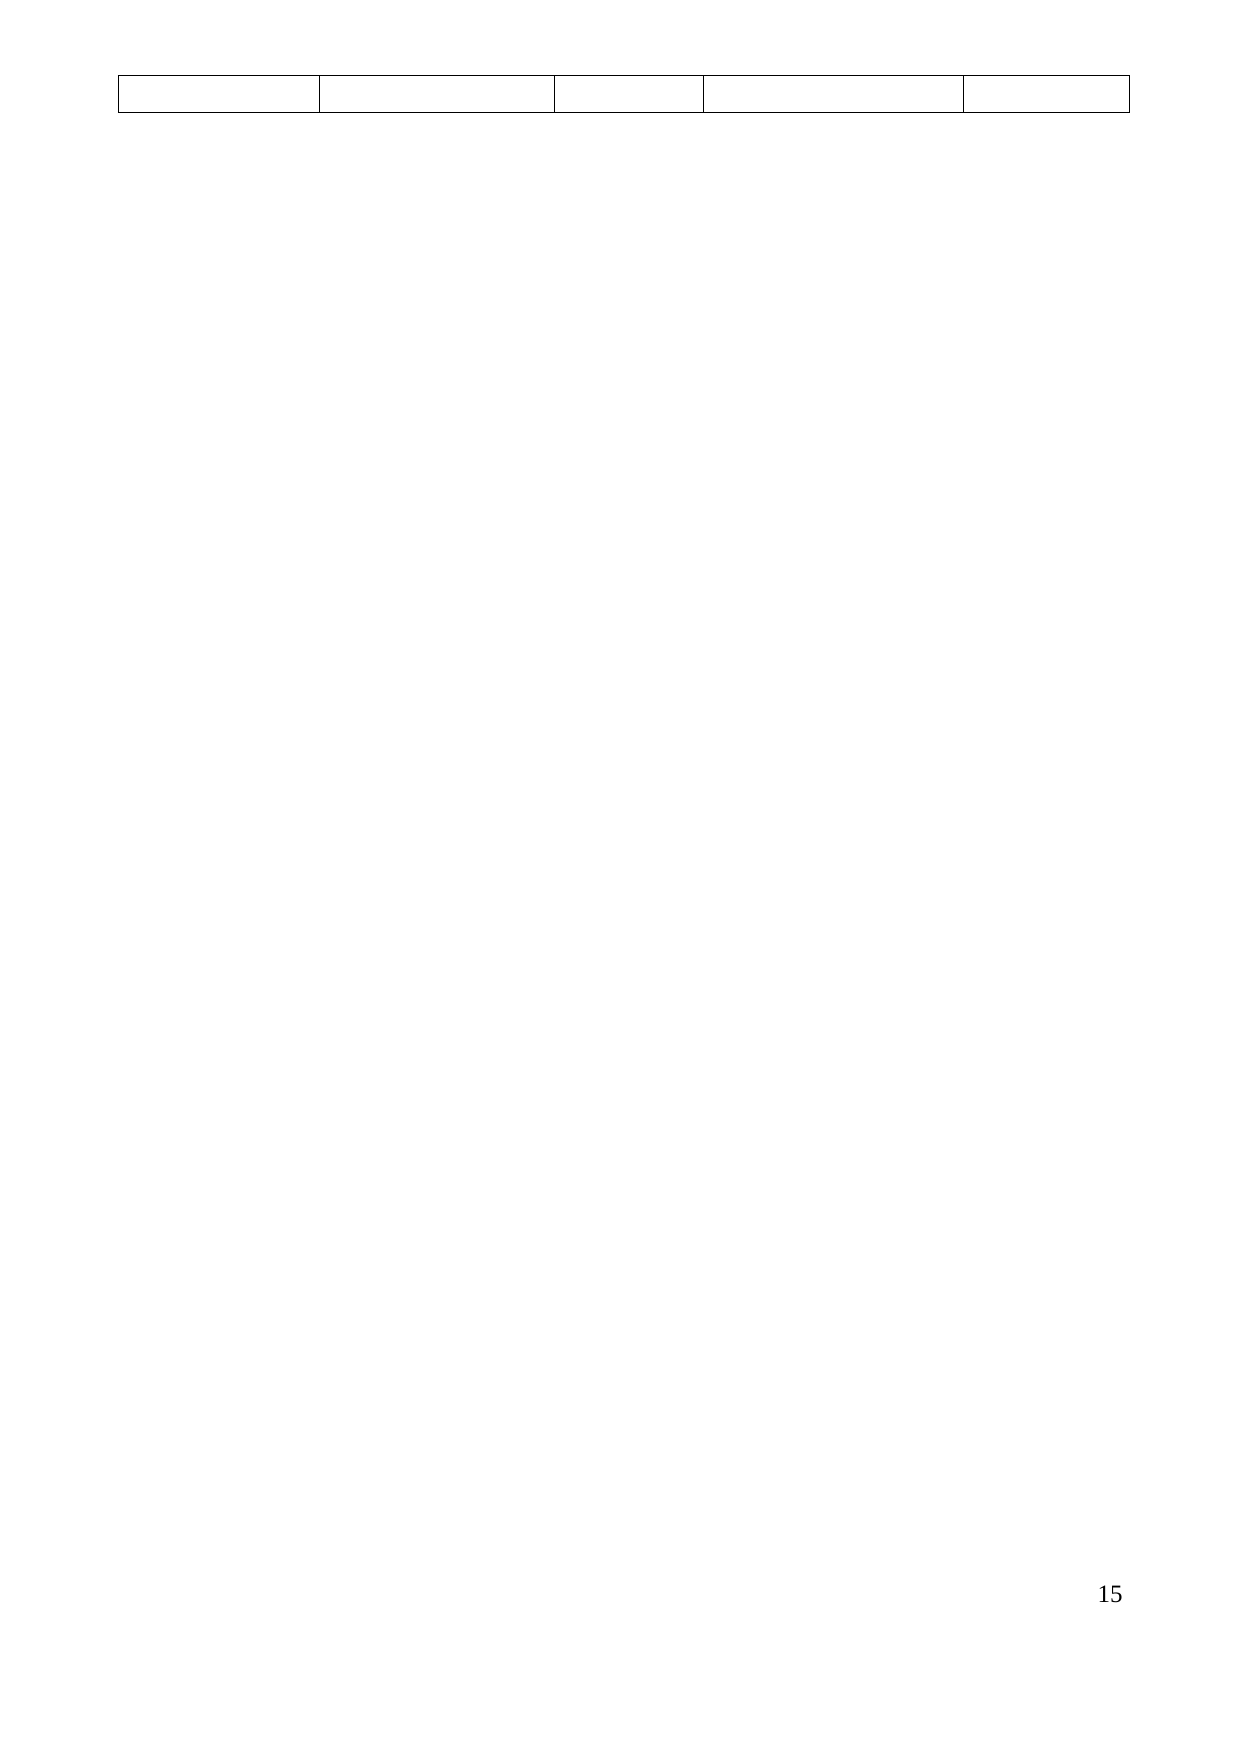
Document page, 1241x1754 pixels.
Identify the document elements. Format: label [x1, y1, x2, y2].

table_cell [119, 76, 319, 112]
table_cell [320, 76, 554, 112]
table_cell [555, 76, 703, 112]
table_cell [704, 76, 963, 112]
table_cell [964, 76, 1129, 112]
